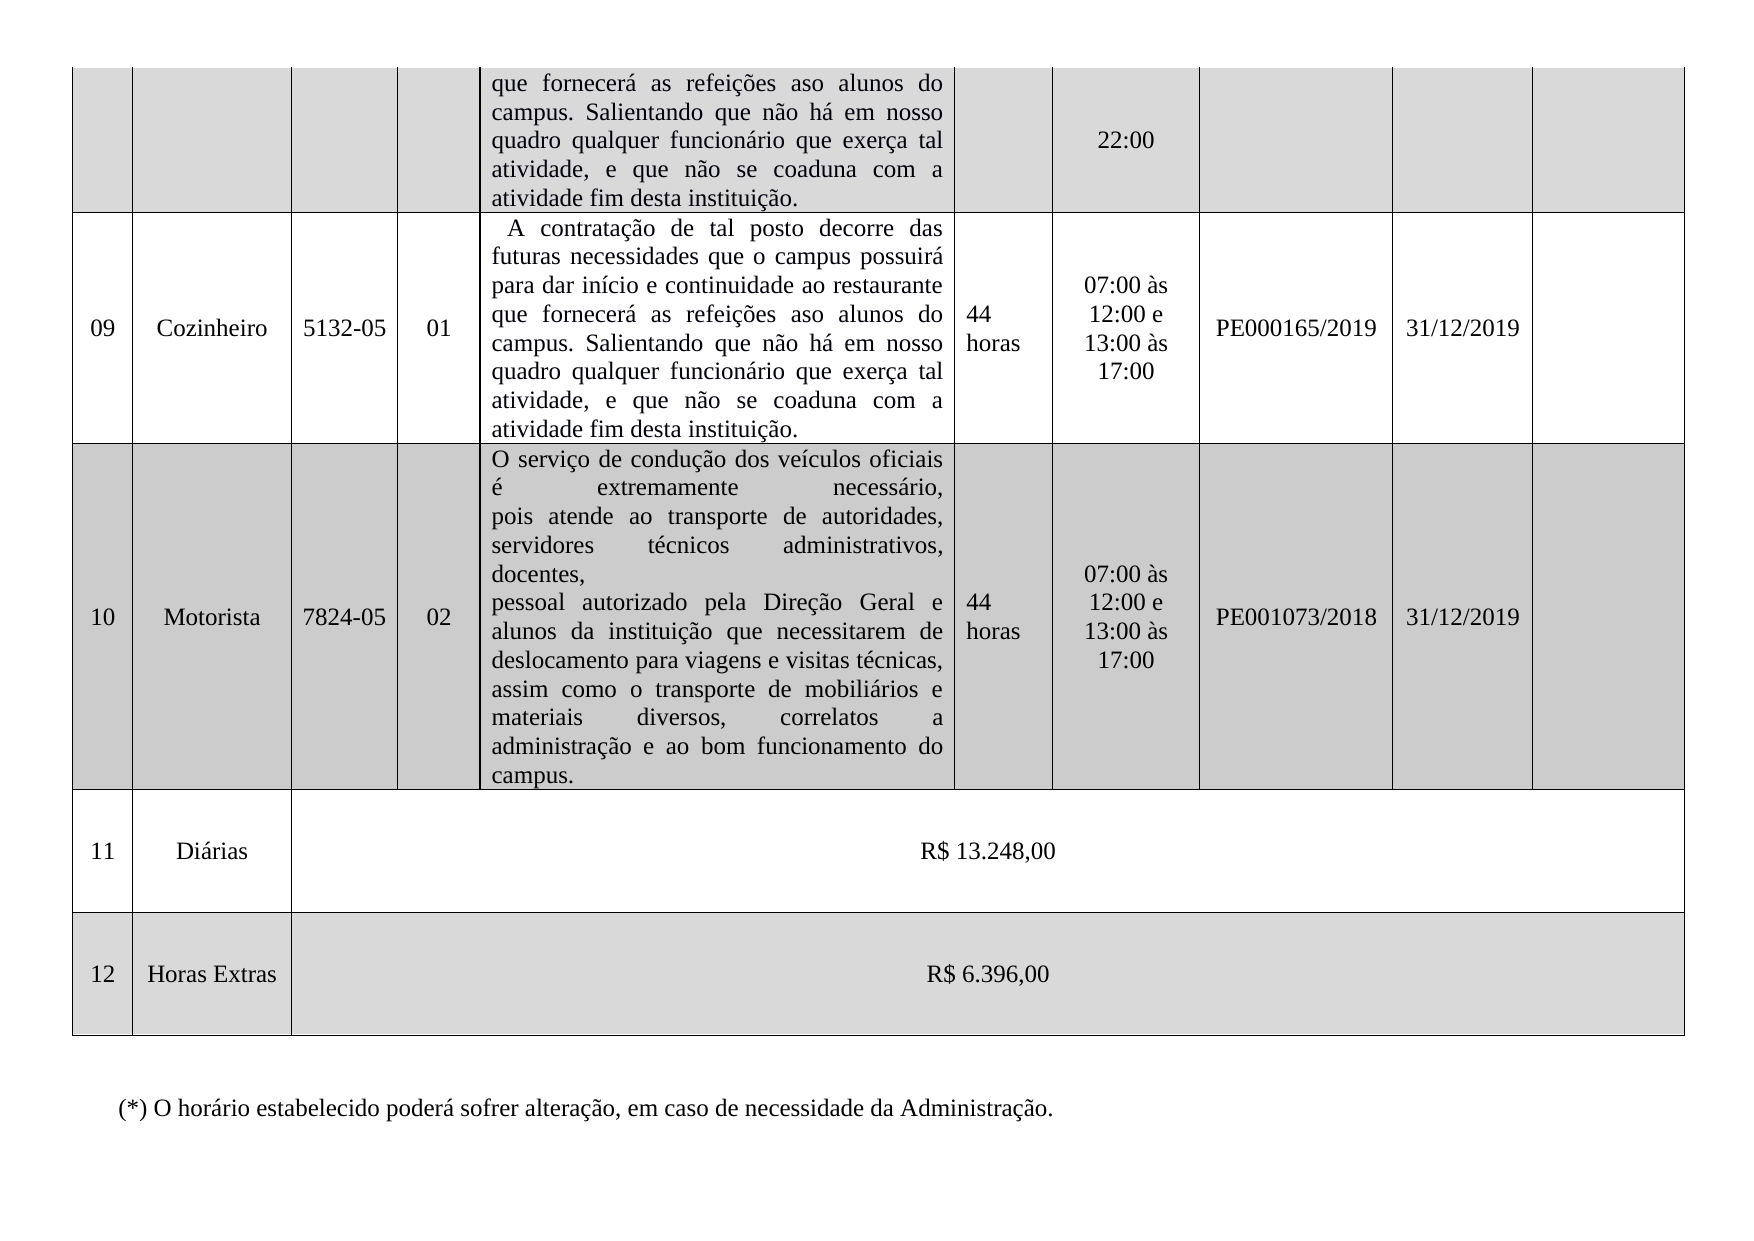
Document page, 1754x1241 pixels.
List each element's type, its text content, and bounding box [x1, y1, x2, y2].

table_cell 07:00 às 12:00 e 13:00 às 17:00 [1053, 213, 1199, 443]
table_cell 5132-05 [292, 213, 397, 443]
table_cell Horas Extras [133, 913, 291, 1034]
table_cell [1393, 68, 1532, 212]
table_cell [955, 68, 1052, 212]
table_cell 12 [73, 913, 132, 1034]
table_cell 10 [73, 444, 132, 789]
table_cell 01 [398, 213, 479, 443]
table_cell [1533, 68, 1684, 212]
table_cell [398, 68, 479, 212]
text (*) O horário estabelecido poderá sofrer alteração, em caso de necessidade da Administração. [118, 1093, 1636, 1122]
table_cell Cozinheiro [133, 213, 291, 443]
table_cell O serviço de condução dos veículos oficiais é extremamente necessário, pois atende ao transporte de autoridades, servidores técnicos administrativos, docentes, pessoal autorizado pela Direção Geral e alunos da instituição que necessitarem de deslocamento para viagens e visitas técnicas, assim como o transporte de mobiliários e materiais diversos, correlatos a administração e ao bom funcionamento do campus. [481, 444, 954, 789]
table_cell PE000165/2019 [1200, 213, 1392, 443]
table_cell [1200, 68, 1392, 212]
table_cell 02 [398, 444, 479, 789]
table_cell que fornecerá as refeições aso alunos do campus. Salientando que não há em nosso quadro qualquer funcionário que exerça tal atividade, e que não se coaduna com a atividade fim desta instituição. [481, 68, 954, 212]
table_cell [133, 68, 291, 212]
table_cell 11 [73, 790, 132, 912]
table_cell R$ 13.248,00 [292, 790, 1684, 912]
table_cell 07:00 às 12:00 e 13:00 às 17:00 [1053, 444, 1199, 789]
table_cell Diárias [133, 790, 291, 912]
table_cell 31/12/2019 [1393, 444, 1532, 789]
table_cell [1533, 444, 1684, 789]
table_cell 7824-05 [292, 444, 397, 789]
table_cell 44 horas [955, 444, 1052, 789]
table_cell Motorista [133, 444, 291, 789]
table_cell R$ 6.396,00 [292, 913, 1684, 1034]
table_cell [1533, 213, 1684, 443]
table_cell [292, 68, 397, 212]
table_cell PE001073/2018 [1200, 444, 1392, 789]
table_cell A contratação de tal posto decorre das futuras necessidades que o campus possuirá para dar início e continuidade ao restaurante que fornecerá as refeições aso alunos do campus. Salientando que não há em nosso quadro qualquer funcionário que exerça tal atividade, e que não se coaduna com a atividade fim desta instituição. [481, 213, 954, 443]
table_cell 31/12/2019 [1393, 213, 1532, 443]
table_cell 09 [73, 213, 132, 443]
table_cell [73, 68, 132, 212]
table_cell 22:00 [1053, 68, 1199, 212]
table_cell 44 horas [955, 213, 1052, 443]
